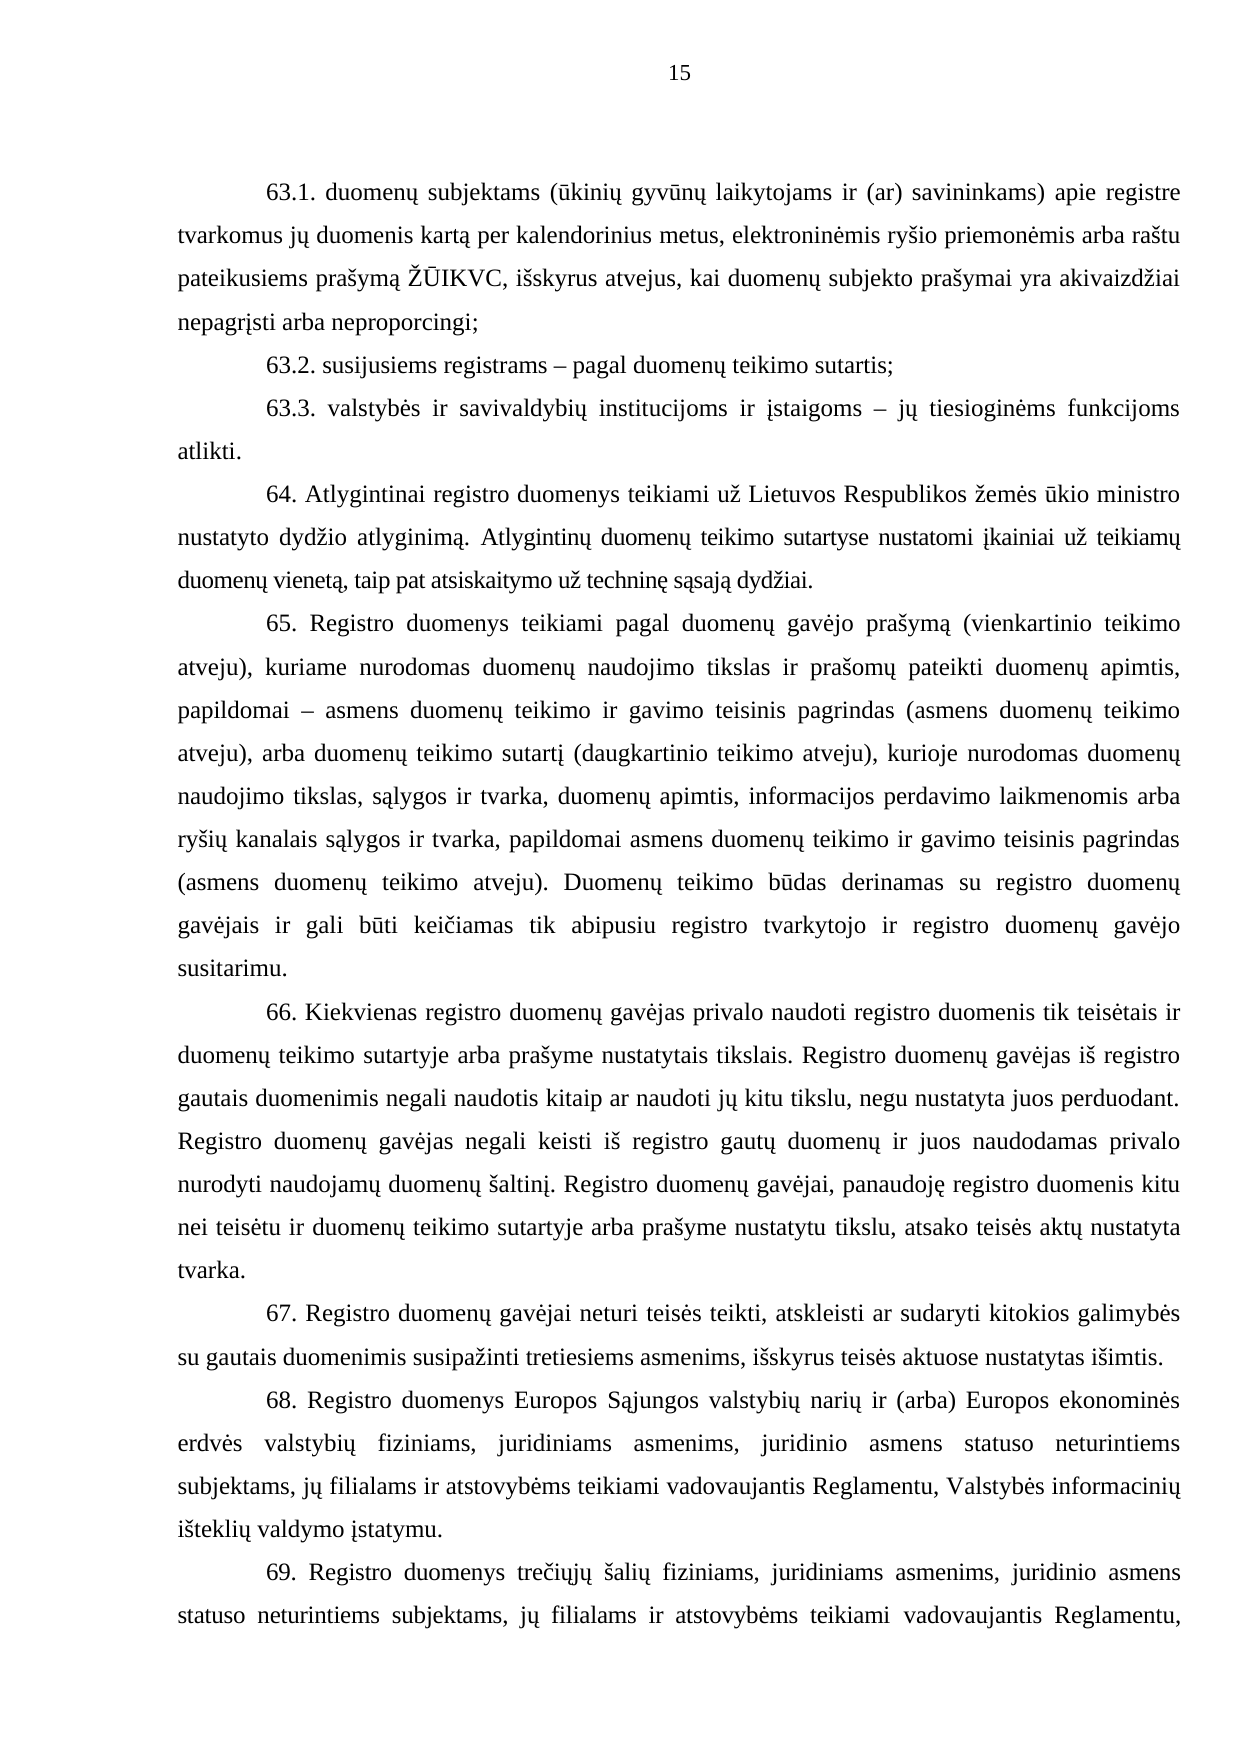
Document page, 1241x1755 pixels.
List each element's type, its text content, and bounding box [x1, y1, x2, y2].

text 63.2. susijusiems registrams – pagal duomenų teikimo sutartis; [266, 350, 1181, 378]
text 68. Registro duomenys Europos Sąjungos valstybių narių ir (arba) Europos ekonominės erdvės valstybių fiziniams, juridiniams asmenims, juridinio asmens statuso neturintiems subjektams, jų filialams ir atstovybėms teikiami vadovaujantis Reglamentu, Valstybės informacinių išteklių valdymo įstatymu. [177, 1385, 1181, 1543]
text 69. Registro duomenys trečiųjų šalių fiziniams, juridiniams asmenims, juridinio asmens statuso neturintiems subjektams, jų filialams ir atstovybėms teikiami vadovaujantis Reglamentu, [177, 1557, 1181, 1629]
text 65. Registro duomenys teikiami pagal duomenų gavėjo prašymą (vienkartinio teikimo atveju), kuriame nurodomas duomenų naudojimo tikslas ir prašomų pateikti duomenų apimtis, papildomai – asmens duomenų teikimo ir gavimo teisinis pagrindas (asmens duomenų teikimo atveju), arba duomenų teikimo sutartį (daugkartinio teikimo atveju), kurioje nurodomas duomenų naudojimo tikslas, sąlygos ir tvarka, duomenų apimtis, informacijos perdavimo laikmenomis arba ryšių kanalais sąlygos ir tvarka, papildomai asmens duomenų teikimo ir gavimo teisinis pagrindas (asmens duomenų teikimo atveju). Duomenų teikimo būdas derinamas su registro duomenų gavėjais ir gali būti keičiamas tik abipusiu registro tvarkytojo ir registro duomenų gavėjo susitarimu. [177, 608, 1181, 982]
text 63.1. duomenų subjektams (ūkinių gyvūnų laikytojams ir (ar) savininkams) apie registre tvarkomus jų duomenis kartą per kalendorinius metus, elektroninėmis ryšio priemonėmis arba raštu pateikusiems prašymą ŽŪIKVC, išskyrus atvejus, kai duomenų subjekto prašymai yra akivaizdžiai nepagrįsti arba neproporcingi; [177, 177, 1181, 335]
text 63.3. valstybės ir savivaldybių institucijoms ir įstaigoms – jų tiesioginėms funkcijoms atlikti. [177, 393, 1181, 465]
text 64. Atlygintinai registro duomenys teikiami už Lietuvos Respublikos žemės ūkio ministro nustatyto dydžio atlyginimą. Atlygintinų duomenų teikimo sutartyse nustatomi įkainiai už teikiamų duomenų vienetą, taip pat atsiskaitymo už techninę sąsają dydžiai. [177, 479, 1181, 594]
text 66. Kiekvienas registro duomenų gavėjas privalo naudoti registro duomenis tik teisėtais ir duomenų teikimo sutartyje arba prašyme nustatytais tikslais. Registro duomenų gavėjas iš registro gautais duomenimis negali naudotis kitaip ar naudoti jų kitu tikslu, negu nustatyta juos perduodant. Registro duomenų gavėjas negali keisti iš registro gautų duomenų ir juos naudodamas privalo nurodyti naudojamų duomenų šaltinį. Registro duomenų gavėjai, panaudoję registro duomenis kitu nei teisėtu ir duomenų teikimo sutartyje arba prašyme nustatytu tikslu, atsako teisės aktų nustatyta tvarka. [177, 997, 1181, 1284]
text 67. Registro duomenų gavėjai neturi teisės teikti, atskleisti ar sudaryti kitokios galimybės su gautais duomenimis susipažinti tretiesiems asmenims, išskyrus teisės aktuose nustatytas išimtis. [177, 1298, 1181, 1370]
